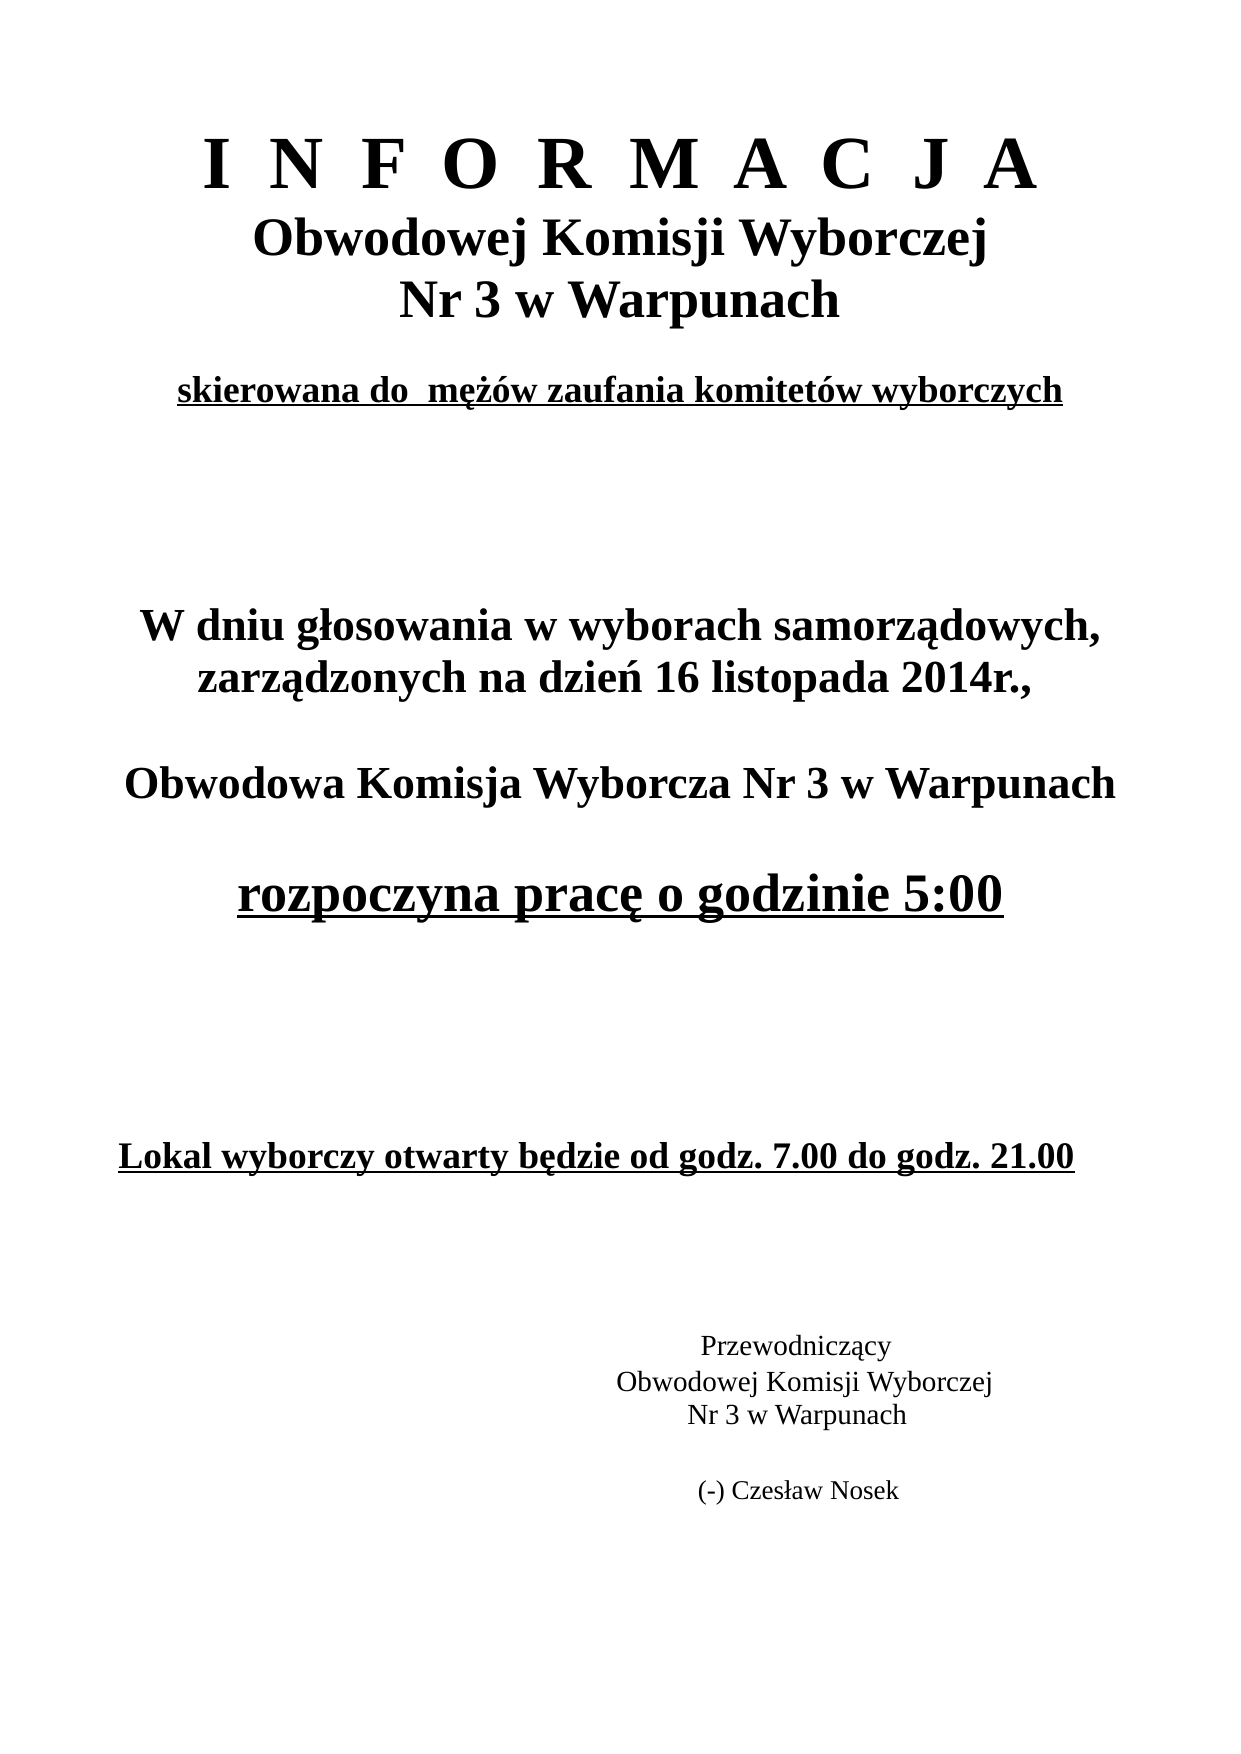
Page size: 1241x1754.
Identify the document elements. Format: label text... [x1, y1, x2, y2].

text Obwodowej Komisji Wyborczej [118, 1364, 1122, 1397]
text rozpoczyna pracę o godzinie 5:00 [118, 861, 1122, 923]
text Przewodniczący [118, 1321, 1122, 1364]
text W dniu głosowania w wyborach samorządowych, zarządzonych na dzień 16 listopada 2014r., [118, 597, 1122, 703]
text Obwodowa Komisja Wyborcza Nr 3 w Warpunach [118, 755, 1122, 808]
text skierowana do mężów zaufania komitetów wyborczych [118, 367, 1122, 410]
text Nr 3 w Warpunach [118, 1397, 1122, 1431]
text Lokal wyborczy otwarty będzie od godz. 7.00 do godz. 21.00 [118, 1134, 1122, 1177]
text (-) Czesław Nosek [118, 1474, 1122, 1505]
text I N F O R M A C J A [118, 118, 1122, 204]
text Obwodowej Komisji Wyborczej [118, 204, 1122, 267]
text Nr 3 w Warpunach [118, 267, 1122, 329]
